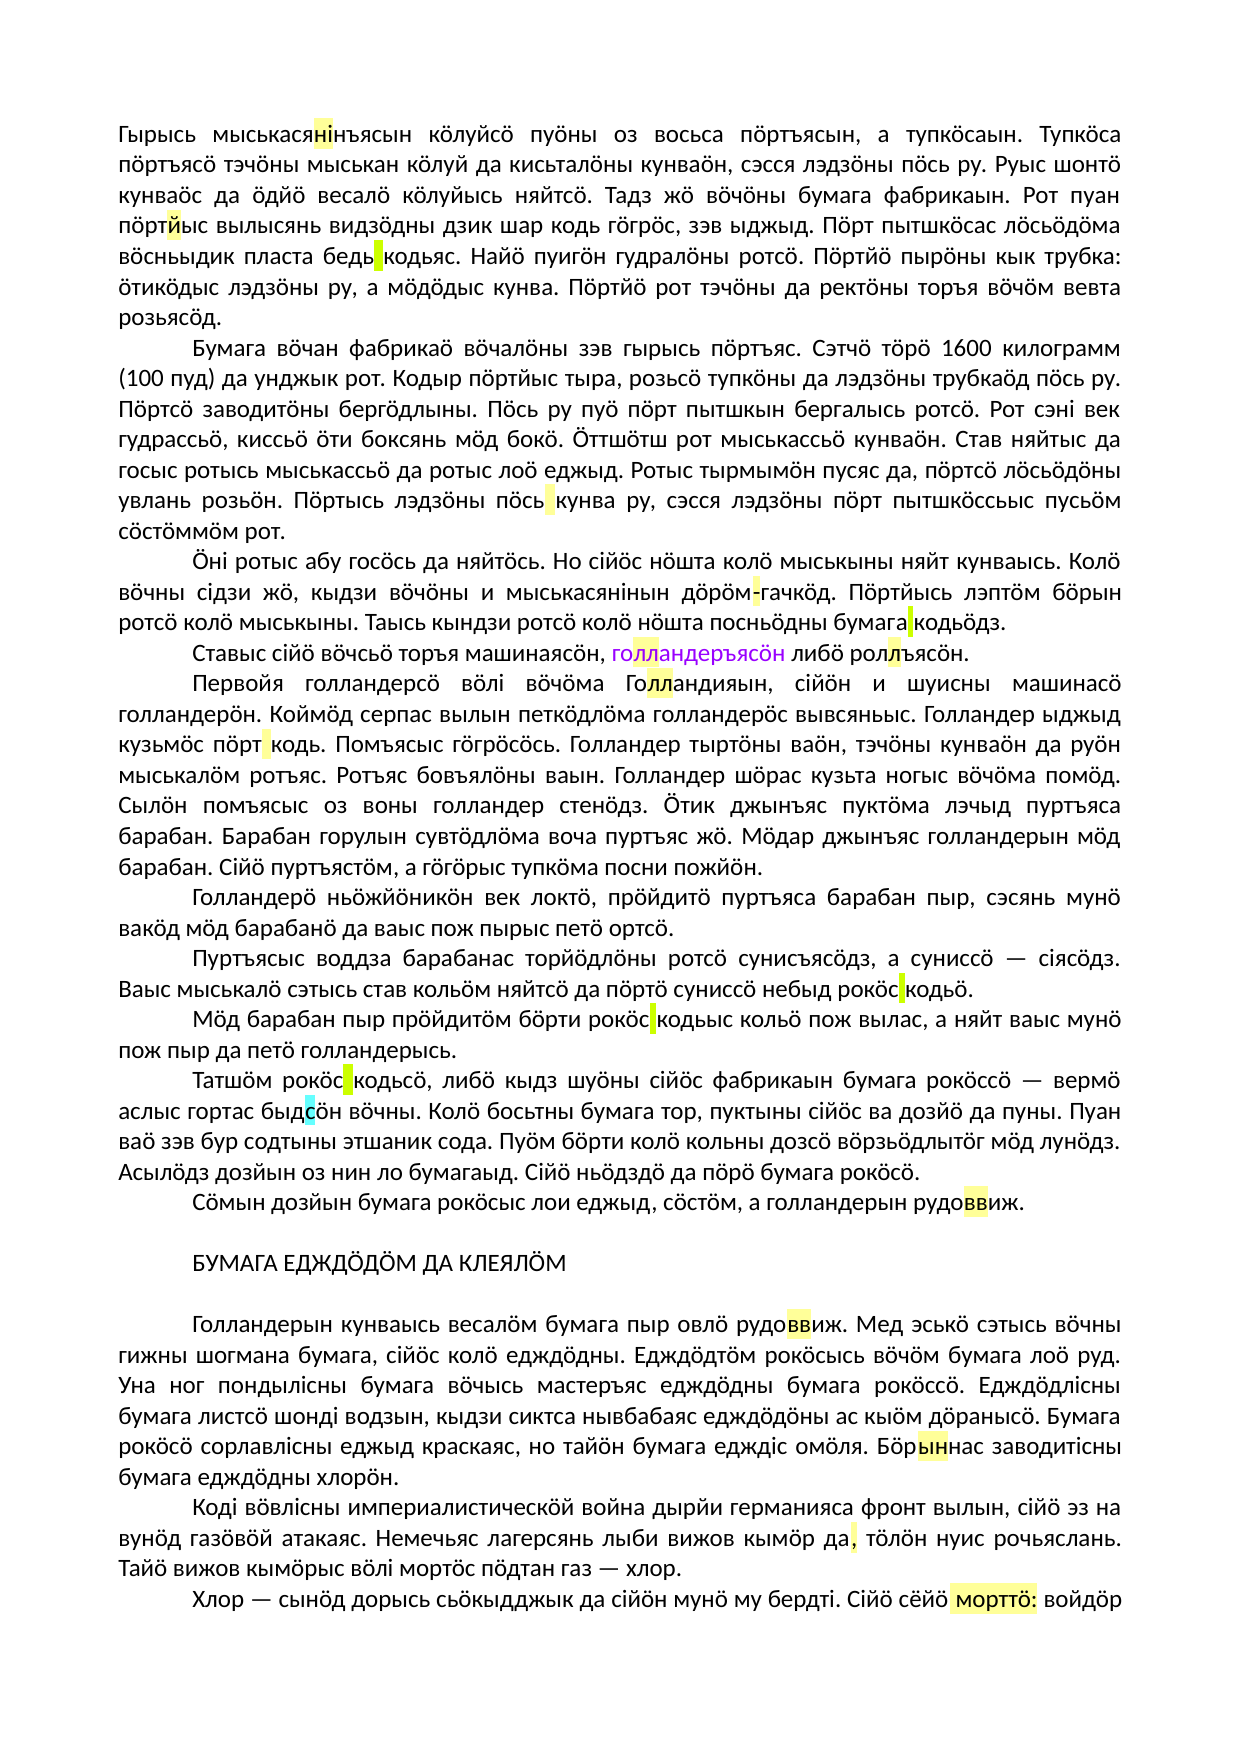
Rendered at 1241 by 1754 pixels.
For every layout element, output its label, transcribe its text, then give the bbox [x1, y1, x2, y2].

text Гырысь мыськасянінъясын кӧлуйсӧ пуӧны оз восьса пӧртъясын, а тупкӧсаын. Тупкӧса пӧртъясӧ тэчӧны мыськан кӧлуй да кисьталӧны кунваӧн, сэсся лэдзӧны пӧсь ру. Руыс шонтӧ кунваӧс да ӧдйӧ весалӧ кӧлуйысь няйтсӧ. Тадз жӧ вӧчӧны бумага фабрикаын. Рот пуан пӧртйыс вылысянь видзӧдны дзик шар кодь гӧгрӧс, зэв ыджыд. Пӧрт пытшкӧсас лӧсьӧдӧма вӧсньыдик пласта бедь кодьяс. Найӧ пуигӧн гудралӧны ротсӧ. Пӧртйӧ пырӧны кык трубка: ӧтикӧдыс лэдзӧны ру, а мӧдӧдыс кунва. Пӧртйӧ рот тэчӧны да ректӧны торъя вӧчӧм вевта розьясӧд. [118, 118, 1122, 332]
text Бумага вӧчан фабрикаӧ вӧчалӧны зэв гырысь пӧртъяс. Сэтчӧ тӧрӧ 1600 килограмм (100 пуд) да унджык рот. Кодыр пӧртйыс тыра, розьсӧ тупкӧны да лэдзӧны трубкаӧд пӧсь ру. Пӧртсӧ заводитӧны бергӧдлыны. Пӧсь ру пуӧ пӧрт пытшкын бергалысь ротсӧ. Рот сэні век гудрассьӧ, киссьӧ ӧти боксянь мӧд бокӧ. Ӧттшӧтш рот мыськассьӧ кунваӧн. Став няйтыс да госыс ротысь мыськассьӧ да ротыс лоӧ еджыд. Ротыс тырмымӧн пусяс да, пӧртсӧ лӧсьӧдӧны увлань розьӧн. Пӧртысь лэдзӧны пӧсь кунва ру, сэсся лэдзӧны пӧрт пытшкӧссьыс пусьӧм сӧстӧммӧм рот. [118, 332, 1122, 545]
text Татшӧм рокӧс кодьсӧ, либӧ кыдз шуӧны сійӧс фабрикаын бумага рокӧссӧ — вермӧ аслыс гортас быдсӧн вӧчны. Колӧ босьтны бумага тор, пуктыны сійӧс ва дозйӧ да пуны. Пуан ваӧ зэв бур содтыны этшаник сода. Пуӧм бӧрти колӧ кольны дозсӧ вӧрзьӧдлытӧг мӧд лунӧдз. Асылӧдз дозйын оз нин ло бумагаыд. Сійӧ ньӧдздӧ да пӧрӧ бумага рокӧсӧ. [118, 1064, 1122, 1186]
text Коді вӧвлісны империалистическӧй война дырйи германияса фронт вылын, сійӧ эз на вунӧд газӧвӧй атакаяс. Немечьяс лагерсянь лыби вижов кымӧр да, тӧлӧн нуис рочьяслань. Тайӧ вижов кымӧрыс вӧлі мортӧс пӧдтан газ — хлор. [118, 1492, 1122, 1583]
text БУМАГА ЕДЖДӦДӦМ ДА КЛЕЯЛӦМ [118, 1247, 1122, 1278]
text Ӧні ротыс абу госӧсь да няйтӧсь. Но сійӧс нӧшта колӧ мыськыны няйт кунваысь. Колӧ вӧчны сідзи жӧ, кыдзи вӧчӧны и мыськасянінын дӧрӧм-гачкӧд. Пӧртйысь лэптӧм бӧрын ротсӧ колӧ мыськыны. Таысь кындзи ротсӧ колӧ нӧшта посньӧдны бумага кодьӧдз. [118, 545, 1122, 637]
text Хлор — сынӧд дорысь сьӧкыдджык да сійӧн мунӧ му бердті. Сійӧ сёйӧ морттӧ: войдӧр [118, 1583, 1122, 1614]
text Голландерын кунваысь весалӧм бумага пыр овлӧ рудоввиж. Мед эськӧ сэтысь вӧчны гижны шогмана бумага, сійӧс колӧ едждӧдны. Едждӧдтӧм рокӧсысь вӧчӧм бумага лоӧ руд. Уна ног пондылісны бумага вӧчысь мастеръяс едждӧдны бумага рокӧссӧ. Едждӧдлісны бумага листсӧ шонді водзын, кыдзи сиктса нывбабаяс едждӧдӧны ас кыӧм дӧранысӧ. Бумага рокӧсӧ сорлавлісны еджыд краскаяс, но тайӧн бумага едждіс омӧля. Бӧрыннас заводитісны бумага едждӧдны хлорӧн. [118, 1308, 1122, 1492]
text Ставыс сійӧ вӧчсьӧ торъя машинаясӧн, голландеръясӧн либӧ роллъясӧн. [118, 637, 1122, 667]
text Пуртъясыс воддза барабанас торйӧдлӧны ротсӧ сунисъясӧдз, а суниссӧ — сіясӧдз. Ваыс мыськалӧ сэтысь став кольӧм няйтсӧ да пӧртӧ суниссӧ небыд рокӧс кодьӧ. [118, 942, 1122, 1003]
text Голландерӧ ньӧжйӧникӧн век локтӧ, прӧйдитӧ пуртъяса барабан пыр, сэсянь мунӧ вакӧд мӧд барабанӧ да ваыс пож пырыс петӧ ортсӧ. [118, 881, 1122, 942]
text Первойя голландерсӧ вӧлі вӧчӧма Голландияын, сійӧн и шуисны машинасӧ голландерӧн. Коймӧд серпас вылын петкӧдлӧма голландерӧс вывсяньыс. Голландер ыджыд кузьмӧс пӧрт кодь. Помъясыс гӧгрӧсӧсь. Голландер тыртӧны ваӧн, тэчӧны кунваӧн да руӧн мыськалӧм ротъяс. Ротъяс бовъялӧны ваын. Голландер шӧрас кузьта ногыс вӧчӧма помӧд. Сылӧн помъясыс оз воны голландер стенӧдз. Ӧтик джынъяс пуктӧма лэчыд пуртъяса барабан. Барабан горулын сувтӧдлӧма воча пуртъяс жӧ. Мӧдар джынъяс голландерын мӧд барабан. Сійӧ пуртъястӧм, а гӧгӧрыс тупкӧма посни пожйӧн. [118, 667, 1122, 881]
text Сӧмын дозйын бумага рокӧсыс лои еджыд, сӧстӧм, а голландерын рудоввиж. [118, 1186, 1122, 1217]
text Мӧд барабан пыр прӧйдитӧм бӧрти рокӧс кодьыс кольӧ пож вылас, а няйт ваыс мунӧ пож пыр да петӧ голландерысь. [118, 1003, 1122, 1064]
